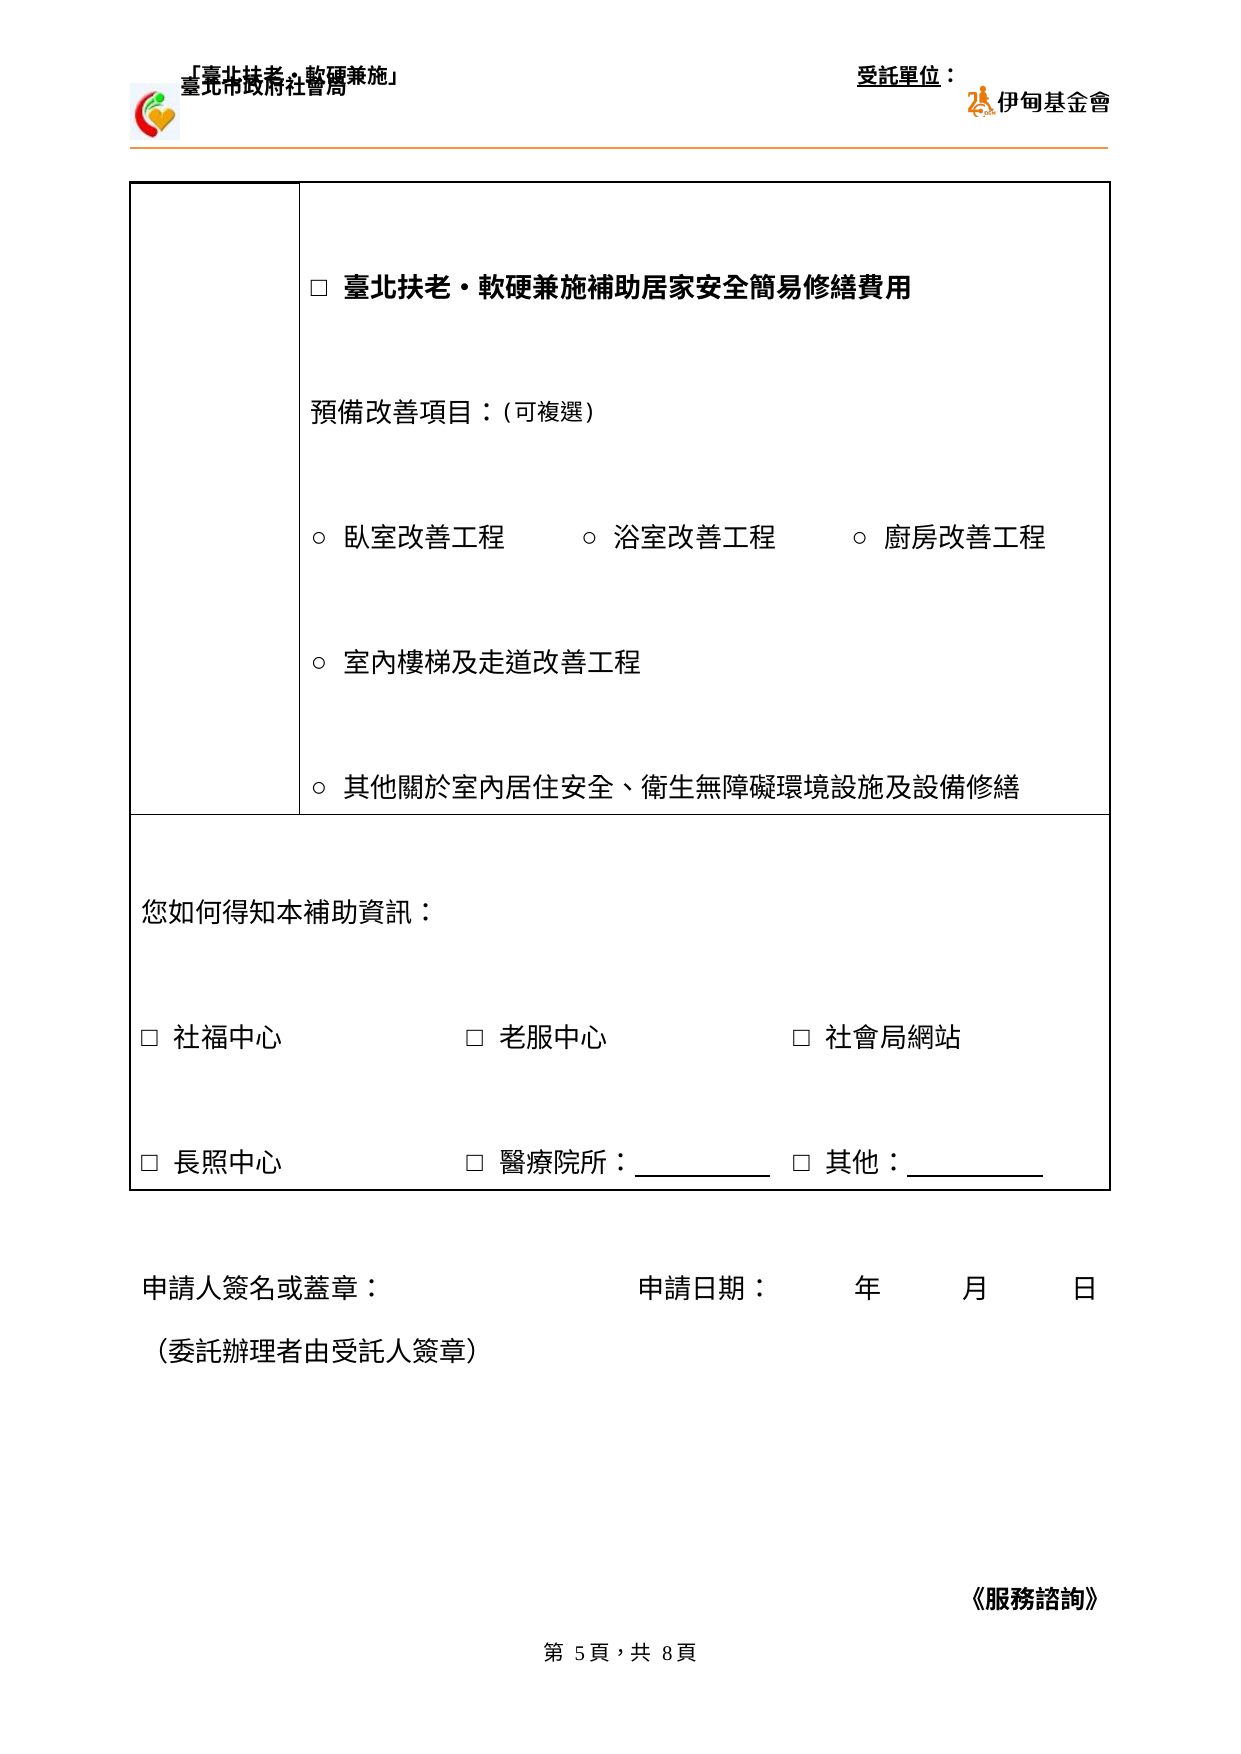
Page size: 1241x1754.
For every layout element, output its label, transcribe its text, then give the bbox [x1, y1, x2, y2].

table_cell □ 社福中心 [131, 939, 455, 1064]
table_cell 您如何得知本補助資訊： [131, 815, 1109, 939]
table_cell □ 醫療院所： [455, 1064, 782, 1189]
table_cell 申請日期： 年 月 日 [626, 1191, 1110, 1370]
table_cell □ 臺北扶老‧軟硬兼施補助居家安全簡易修繕費用 [300, 183, 1109, 314]
table_header [131, 184, 299, 814]
table_cell □ 長照中心 [131, 1064, 455, 1189]
table_cell □ 其他： [782, 1064, 1109, 1189]
table_cell ○ 浴室改善工程 [570, 439, 840, 564]
table_cell □ 老服中心 [455, 939, 782, 1064]
text 《服務諮詢》 [605, 1556, 1110, 1619]
table_cell ○ 室內樓梯及走道改善工程 [300, 564, 1109, 689]
table_cell ○ 臥室改善工程 [300, 439, 570, 564]
table_cell ○ 其他關於室內居住安全、衛生無障礙環境設施及設備修繕 [300, 689, 1109, 814]
table_cell 申請人簽名或蓋章： （委託辦理者由受託人簽章） [130, 1191, 626, 1370]
table_cell 預備改善項目：(可複選) [300, 314, 1109, 439]
table_cell ○ 廚房改善工程 [840, 439, 1109, 564]
table_cell □ 社會局網站 [782, 939, 1109, 1064]
